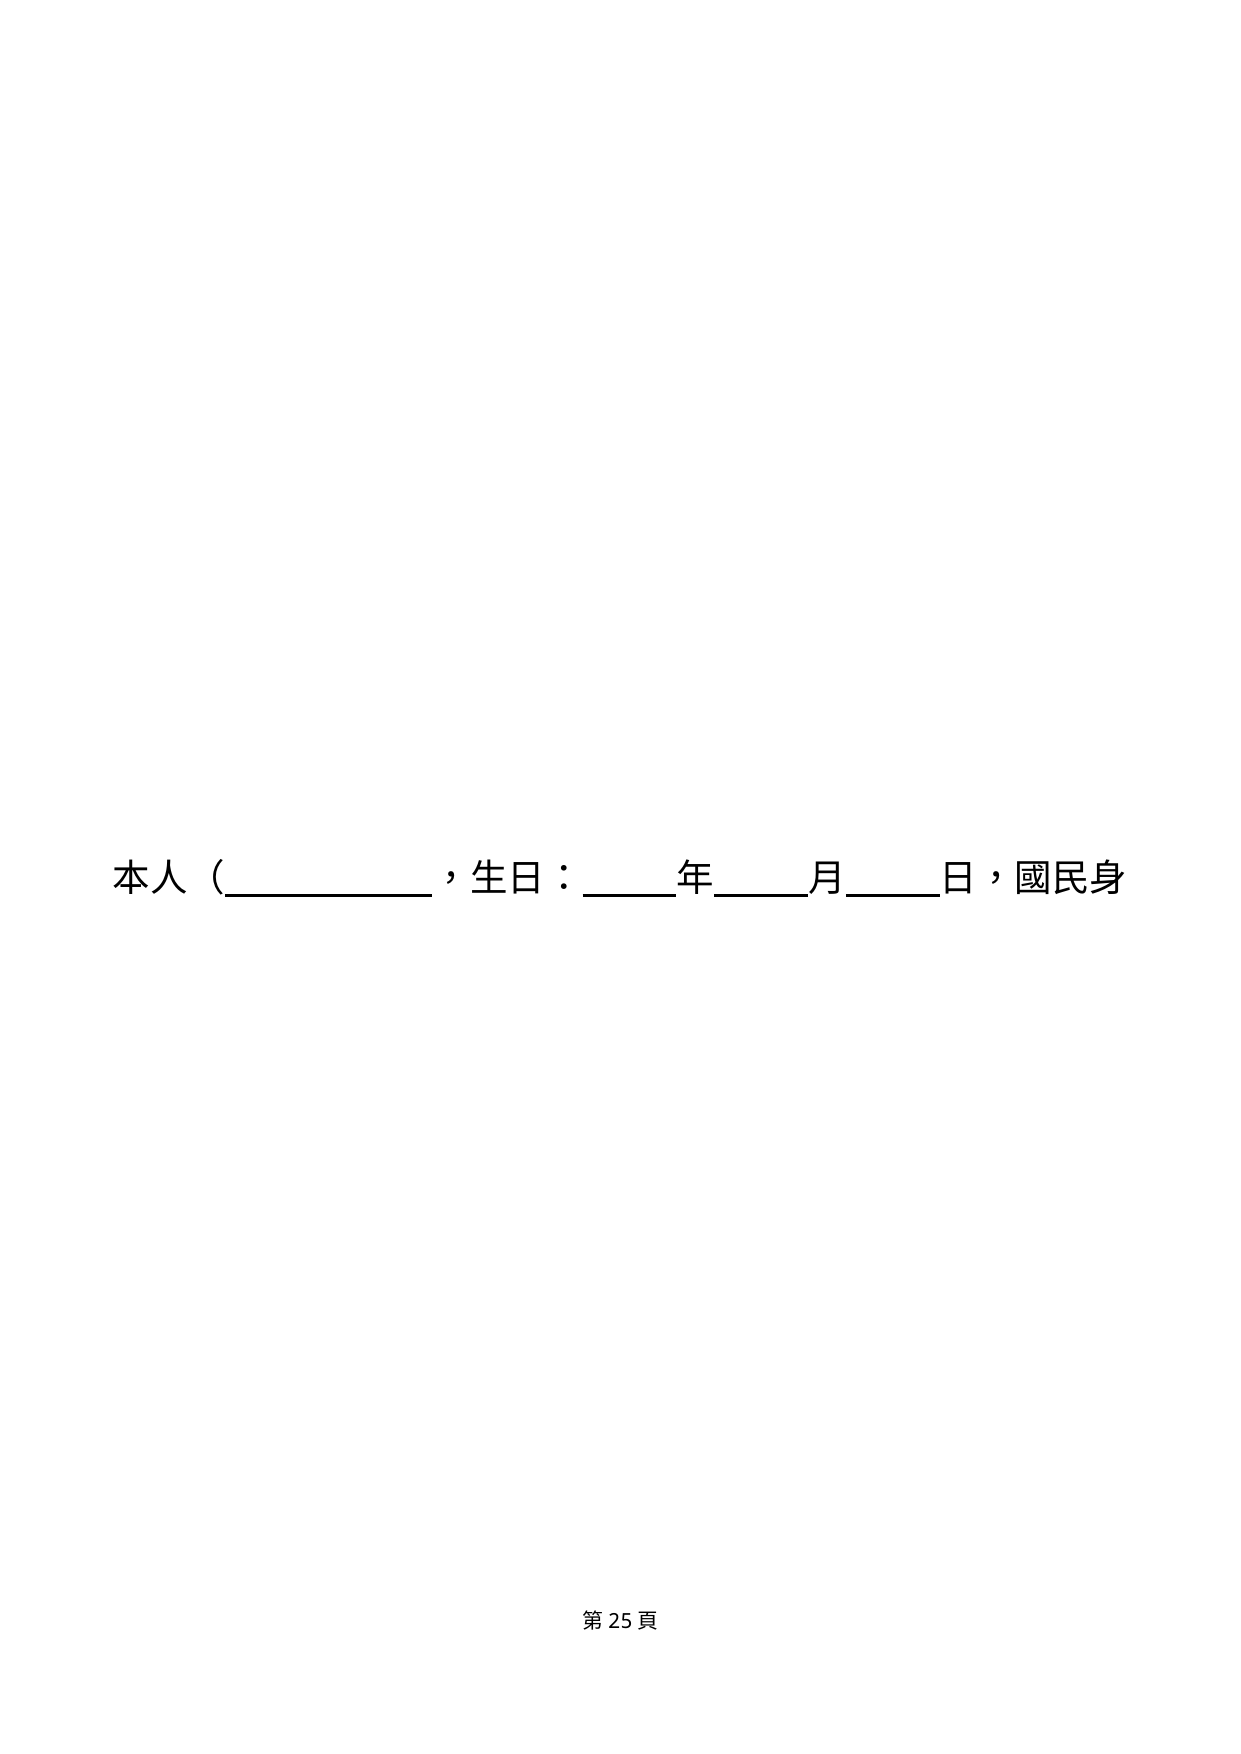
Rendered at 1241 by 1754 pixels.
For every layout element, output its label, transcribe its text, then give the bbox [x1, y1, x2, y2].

text 本人（ ，生日： 年 月 日，國民身 [112, 848, 1128, 902]
